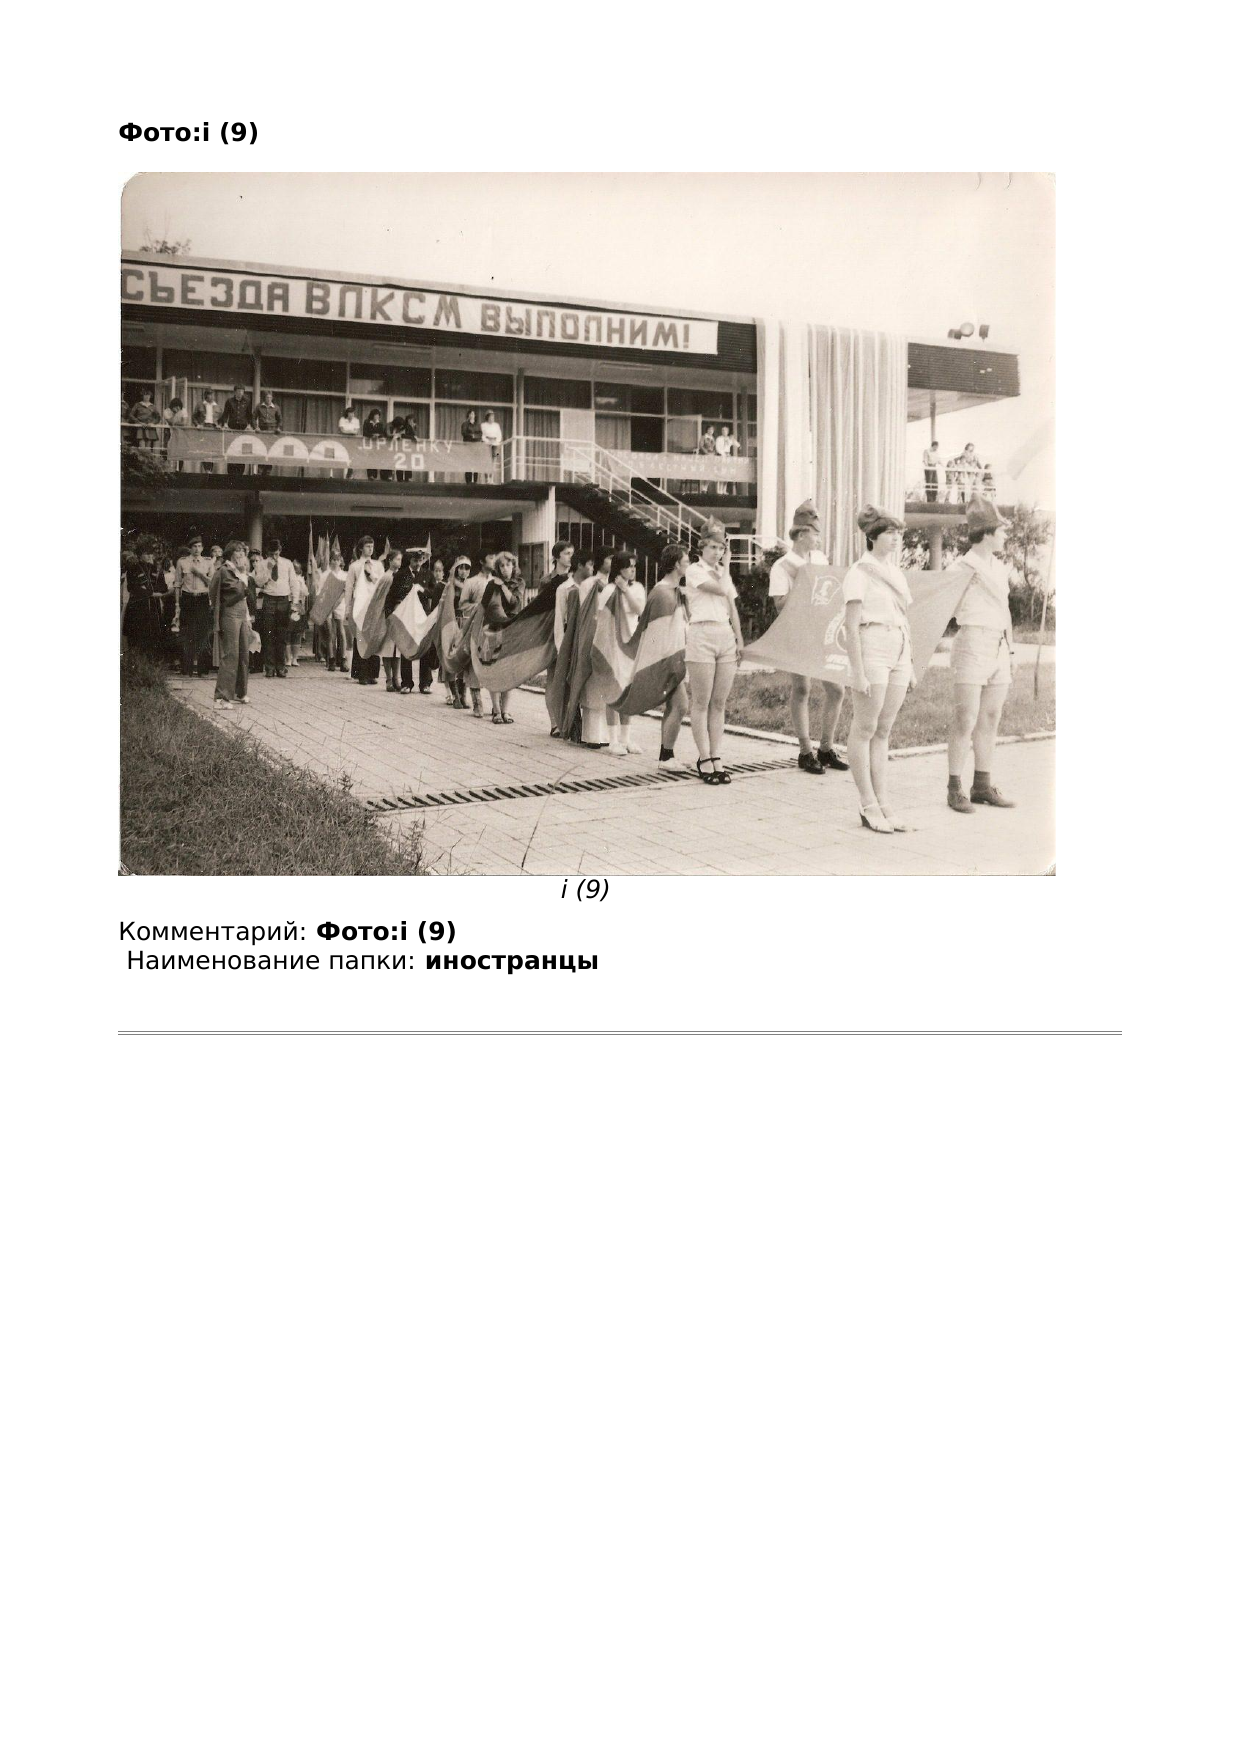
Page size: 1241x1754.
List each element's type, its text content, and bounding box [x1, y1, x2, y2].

picture [118, 172, 1056, 876]
text i (9) [118, 876, 1056, 904]
subtitle Фото:i (9) [118, 118, 1122, 147]
text Комментарий: Фото:i (9) Наименование папки: иностранцы [118, 917, 1122, 1004]
